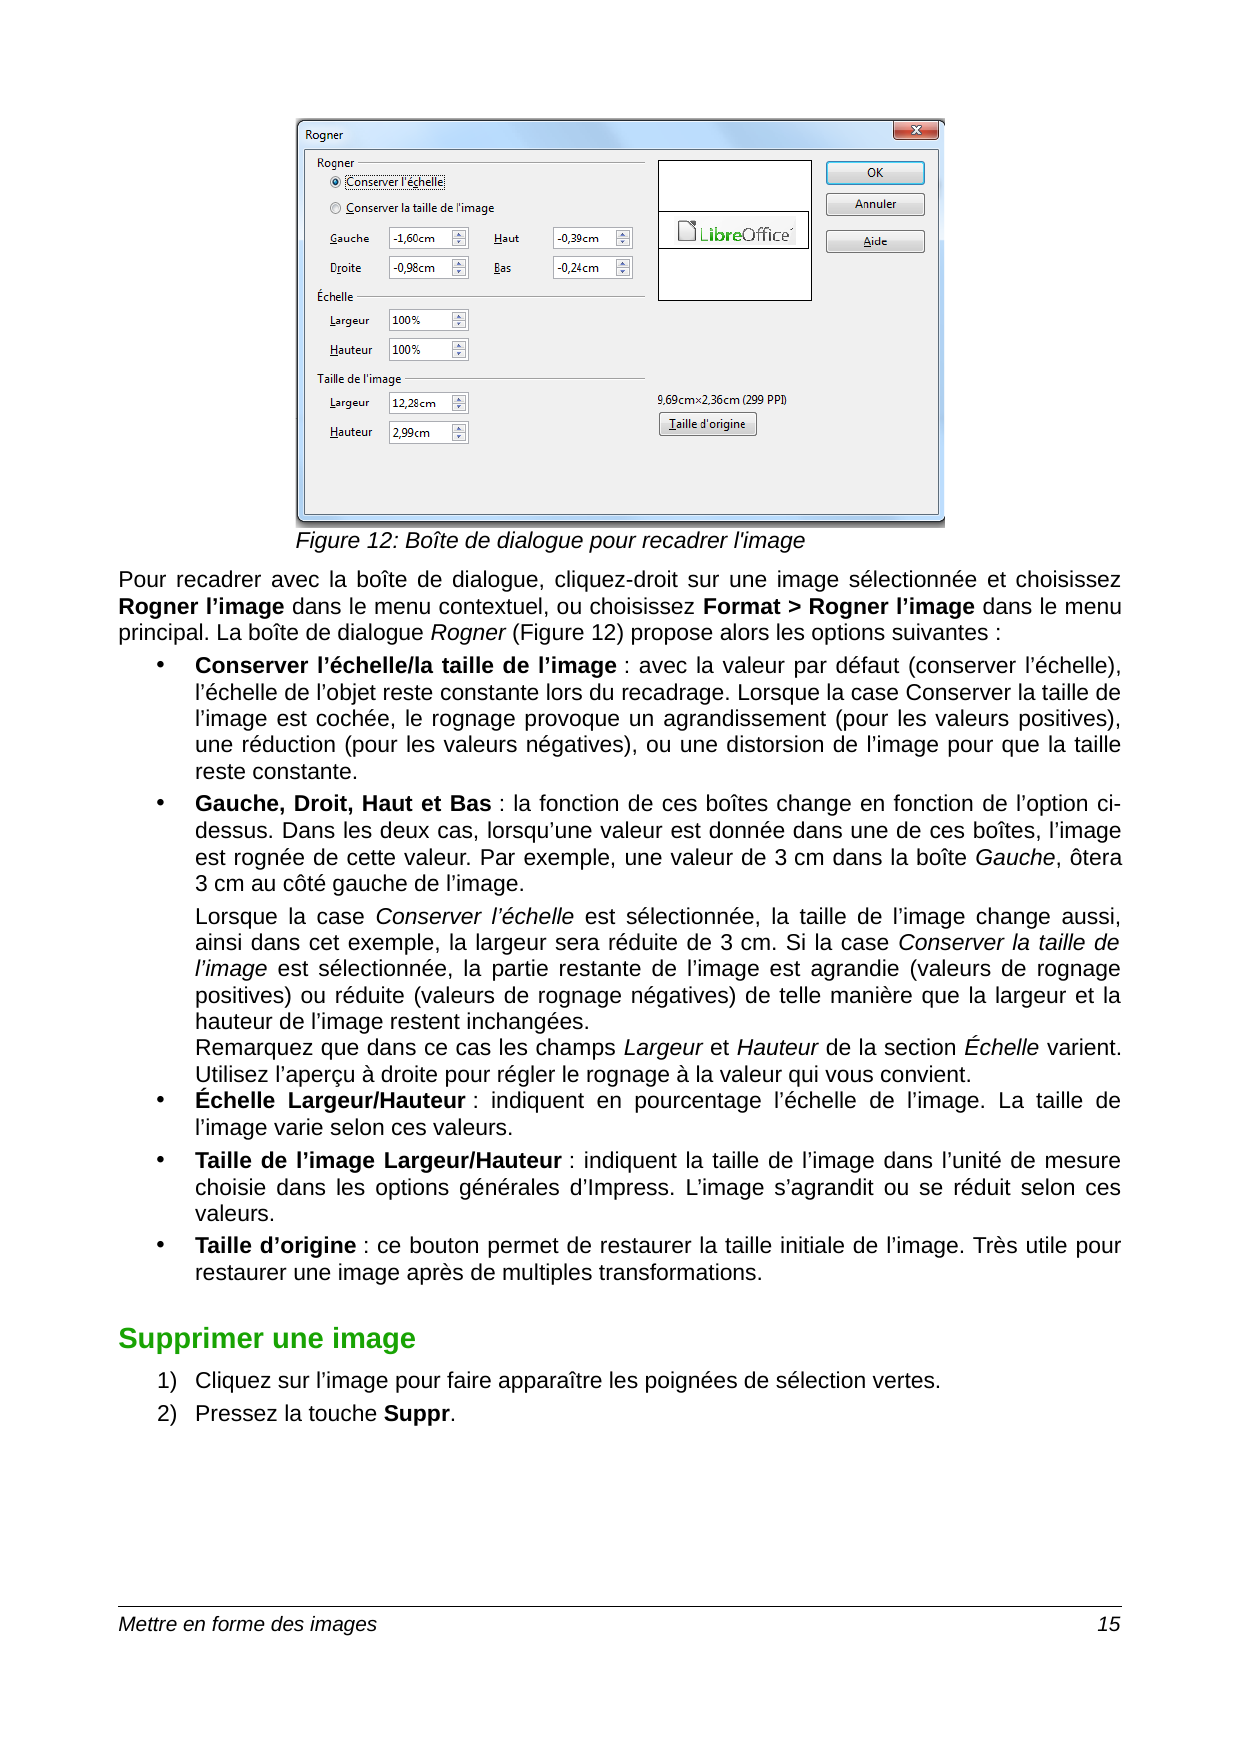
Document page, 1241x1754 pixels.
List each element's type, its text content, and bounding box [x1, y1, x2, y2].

list Conserver l’échelle/la taille de l’image : avec la valeur par défaut (conserver l’échelle), l’échelle de l’objet reste constante lors du recadrage. Lorsque la case Conserver la taille de l’image est cochée, le rognage provoque un agrandissement (pour les valeurs positives), une réduction (pour les valeurs négatives), ou une distorsion de l’image pour que la taille reste constante. [156, 652, 1122, 784]
list Pour recadrer avec la boîte de dialogue, cliquez-droit sur une image sélectionnée et choisissez Rogner l’image dans le menu contextuel, ou choisissez Format > Rogner l’image dans le menu principal. La boîte de dialogue Rogner (Figure 12) propose alors les options suivantes : [118, 566, 1122, 645]
list Cliquez sur l’image pour faire apparaître les poignées de sélection vertes. [177, 1367, 1122, 1393]
list Remarquez que dans ce cas les champs Largeur et Hauteur de la section Échelle varient. Utilisez l’aperçu à droite pour régler le rognage à la valeur qui vous convient. [195, 1034, 1122, 1087]
text Figure 12: Boîte de dialogue pour recadrer l'image [295, 528, 945, 554]
list Lorsque la case Conserver l’échelle est sélectionnée, la taille de l’image change aussi, ainsi dans cet exemple, la largeur sera réduite de 3 cm. Si la case Conserver la taille de l’image est sélectionnée, la partie restante de l’image est agrandie (valeurs de rognage positives) ou réduite (valeurs de rognage négatives) de telle manière que la largeur et la hauteur de l’image restent inchangées. [195, 903, 1122, 1034]
list Gauche, Droit, Haut et Bas : la fonction de ces boîtes change en fonction de l’option ci-dessus. Dans les deux cas, lorsqu’une valeur est donnée dans une de ces boîtes, l’image est rognée de cette valeur. Par exemple, une valeur de 3 cm dans la boîte Gauche, ôtera 3 cm au côté gauche de l’image. [156, 790, 1122, 896]
list Taille d’origine : ce bouton permet de restaurer la taille initiale de l’image. Très utile pour restaurer une image après de multiples transformations. [156, 1232, 1122, 1286]
subtitle Supprimer une image [118, 1321, 1122, 1354]
list Taille de l’image Largeur/Hauteur : indiquent la taille de l’image dans l’unité de mesure choisie dans les options générales d’Impress. L’image s’agrandit ou se réduit selon ces valeurs. [156, 1147, 1122, 1226]
list Échelle Largeur/Hauteur : indiquent en pourcentage l’échelle de l’image. La taille de l’image varie selon ces valeurs. [156, 1087, 1122, 1140]
list Pressez la touche Suppr. [177, 1399, 1122, 1426]
picture [295, 118, 945, 528]
